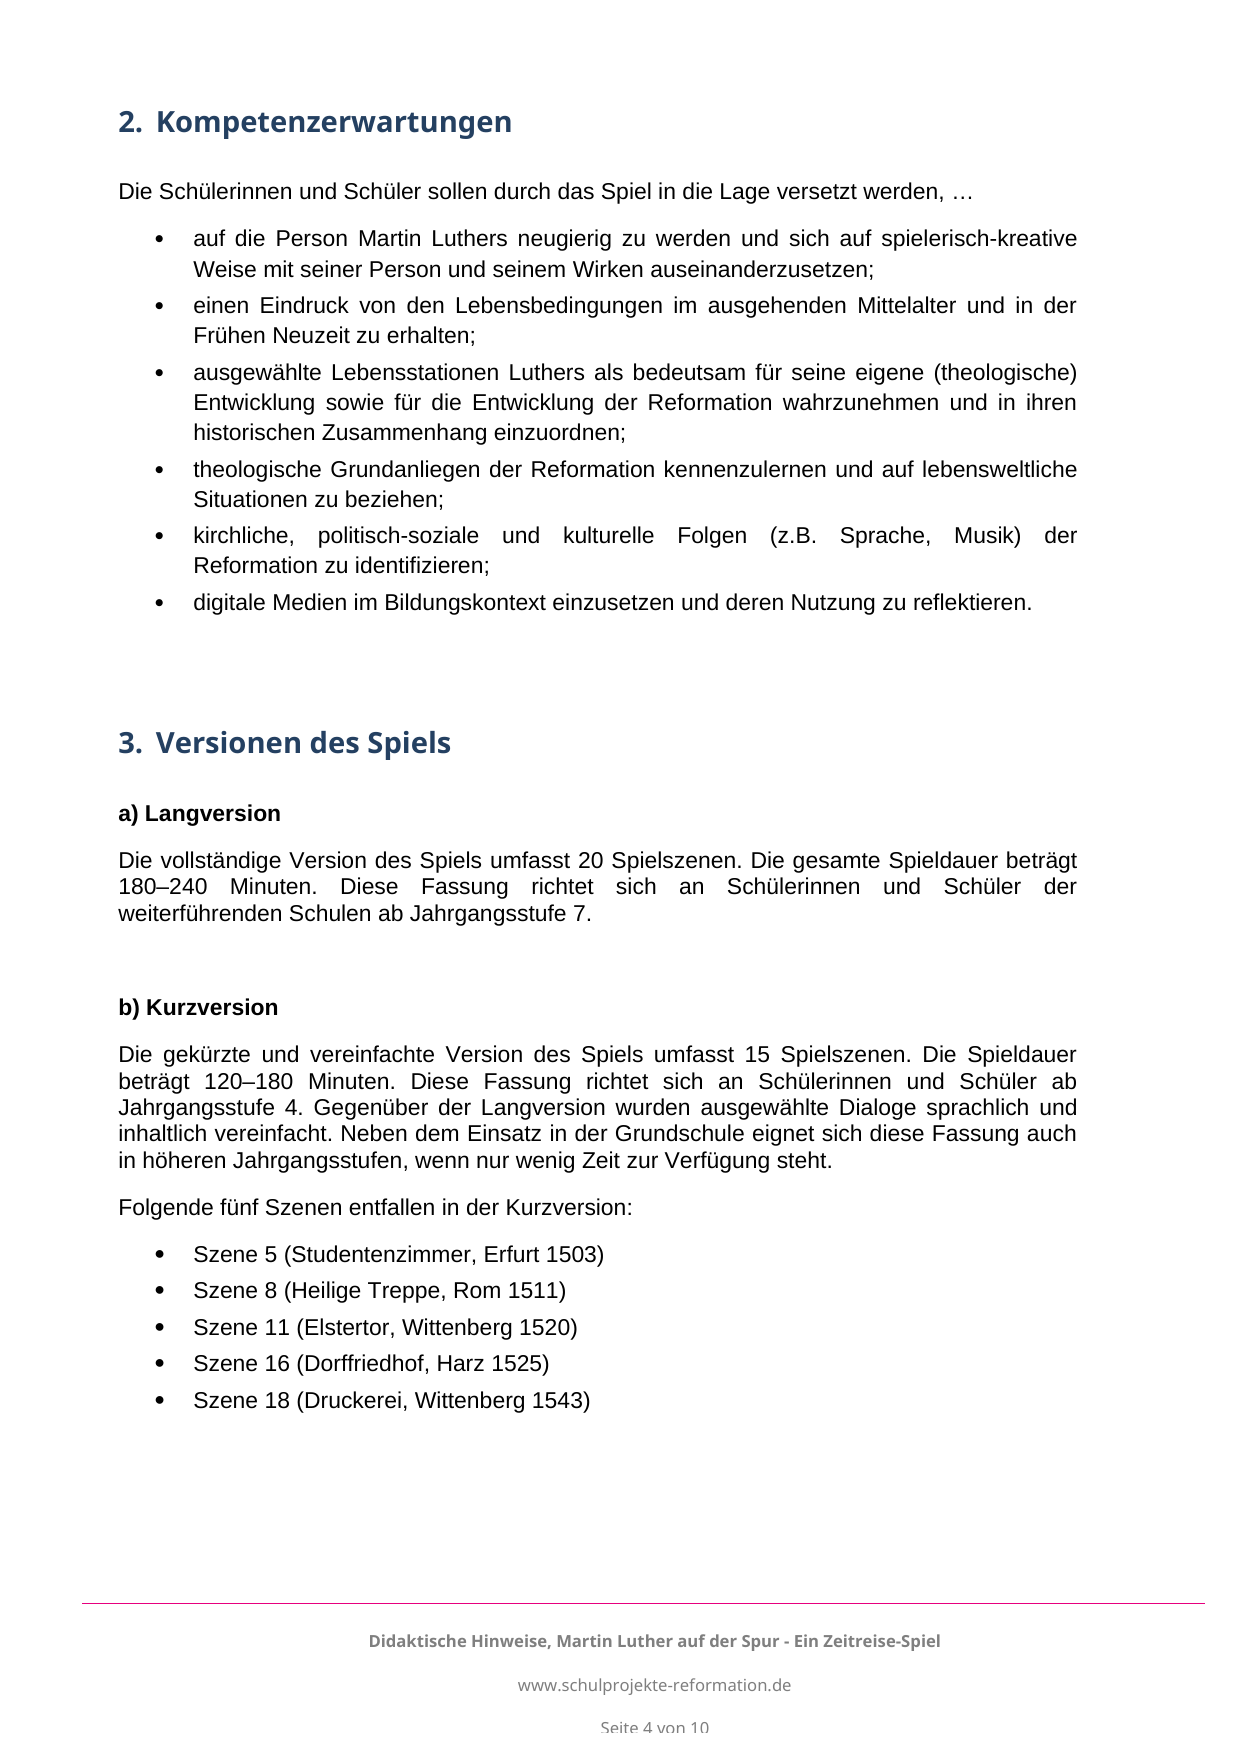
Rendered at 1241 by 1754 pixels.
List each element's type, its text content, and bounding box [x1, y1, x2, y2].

subtitle Versionen des Spiels [118, 723, 1078, 762]
list Szene 16 (Dorffriedhof, Harz 1525) [156, 1350, 1078, 1377]
list kirchliche, politisch-soziale und kulturelle Folgen (z.B. Sprache, Musik) der Reformation zu identifizieren; [156, 522, 1078, 579]
text Die gekürzte und vereinfachte Version des Spiels umfasst 15 Spielszenen. Die Spieldauer beträgt 120–180 Minuten. Diese Fassung richtet sich an Schülerinnen und Schüler ab Jahrgangsstufe 4. Gegenüber der Langversion wurden ausgewählte Dialoge sprachlich und inhaltlich vereinfacht. Neben dem Einsatz in der Grundschule eignet sich diese Fassung auch in höheren Jahrgangsstufen, wenn nur wenig Zeit zur Verfügung steht. [118, 1041, 1078, 1173]
list einen Eindruck von den Lebensbedingungen im ausgehenden Mittelalter und in der Frühen Neuzeit zu erhalten; [156, 292, 1078, 349]
text Die Schülerinnen und Schüler sollen durch das Spiel in die Lage versetzt werden, … [118, 178, 1078, 204]
subtitle Kompetenzerwartungen [118, 101, 1078, 141]
text Folgende fünf Szenen entfallen in der Kurzversion: [118, 1194, 1078, 1220]
text b) Kurzversion [118, 994, 1078, 1020]
list ausgewählte Lebensstationen Luthers als bedeutsam für seine eigene (theologische) Entwicklung sowie für die Entwicklung der Reformation wahrzunehmen und in ihren historischen Zusammenhang einzuordnen; [156, 359, 1078, 446]
list Szene 18 (Druckerei, Wittenberg 1543) [156, 1387, 1078, 1413]
list Szene 11 (Elstertor, Wittenberg 1520) [156, 1314, 1078, 1340]
text a) Langversion [118, 800, 1078, 826]
text Die vollständige Version des Spiels umfasst 20 Spielszenen. Die gesamte Spieldauer beträgt 180–240 Minuten. Diese Fassung richtet sich an Schülerinnen und Schüler der weiterführenden Schulen ab Jahrgangsstufe 7. [118, 847, 1078, 926]
list Szene 8 (Heilige Treppe, Rom 1511) [156, 1277, 1078, 1304]
list theologische Grundanliegen der Reformation kennenzulernen und auf lebensweltliche Situationen zu beziehen; [156, 456, 1078, 512]
list digitale Medien im Bildungskontext einzusetzen und deren Nutzung zu reflektieren. [156, 589, 1078, 615]
list Szene 5 (Studentenzimmer, Erfurt 1503) [156, 1241, 1078, 1267]
list auf die Person Martin Luthers neugierig zu werden und sich auf spielerisch-kreative Weise mit seiner Person und seinem Wirken auseinanderzusetzen; [156, 225, 1078, 282]
